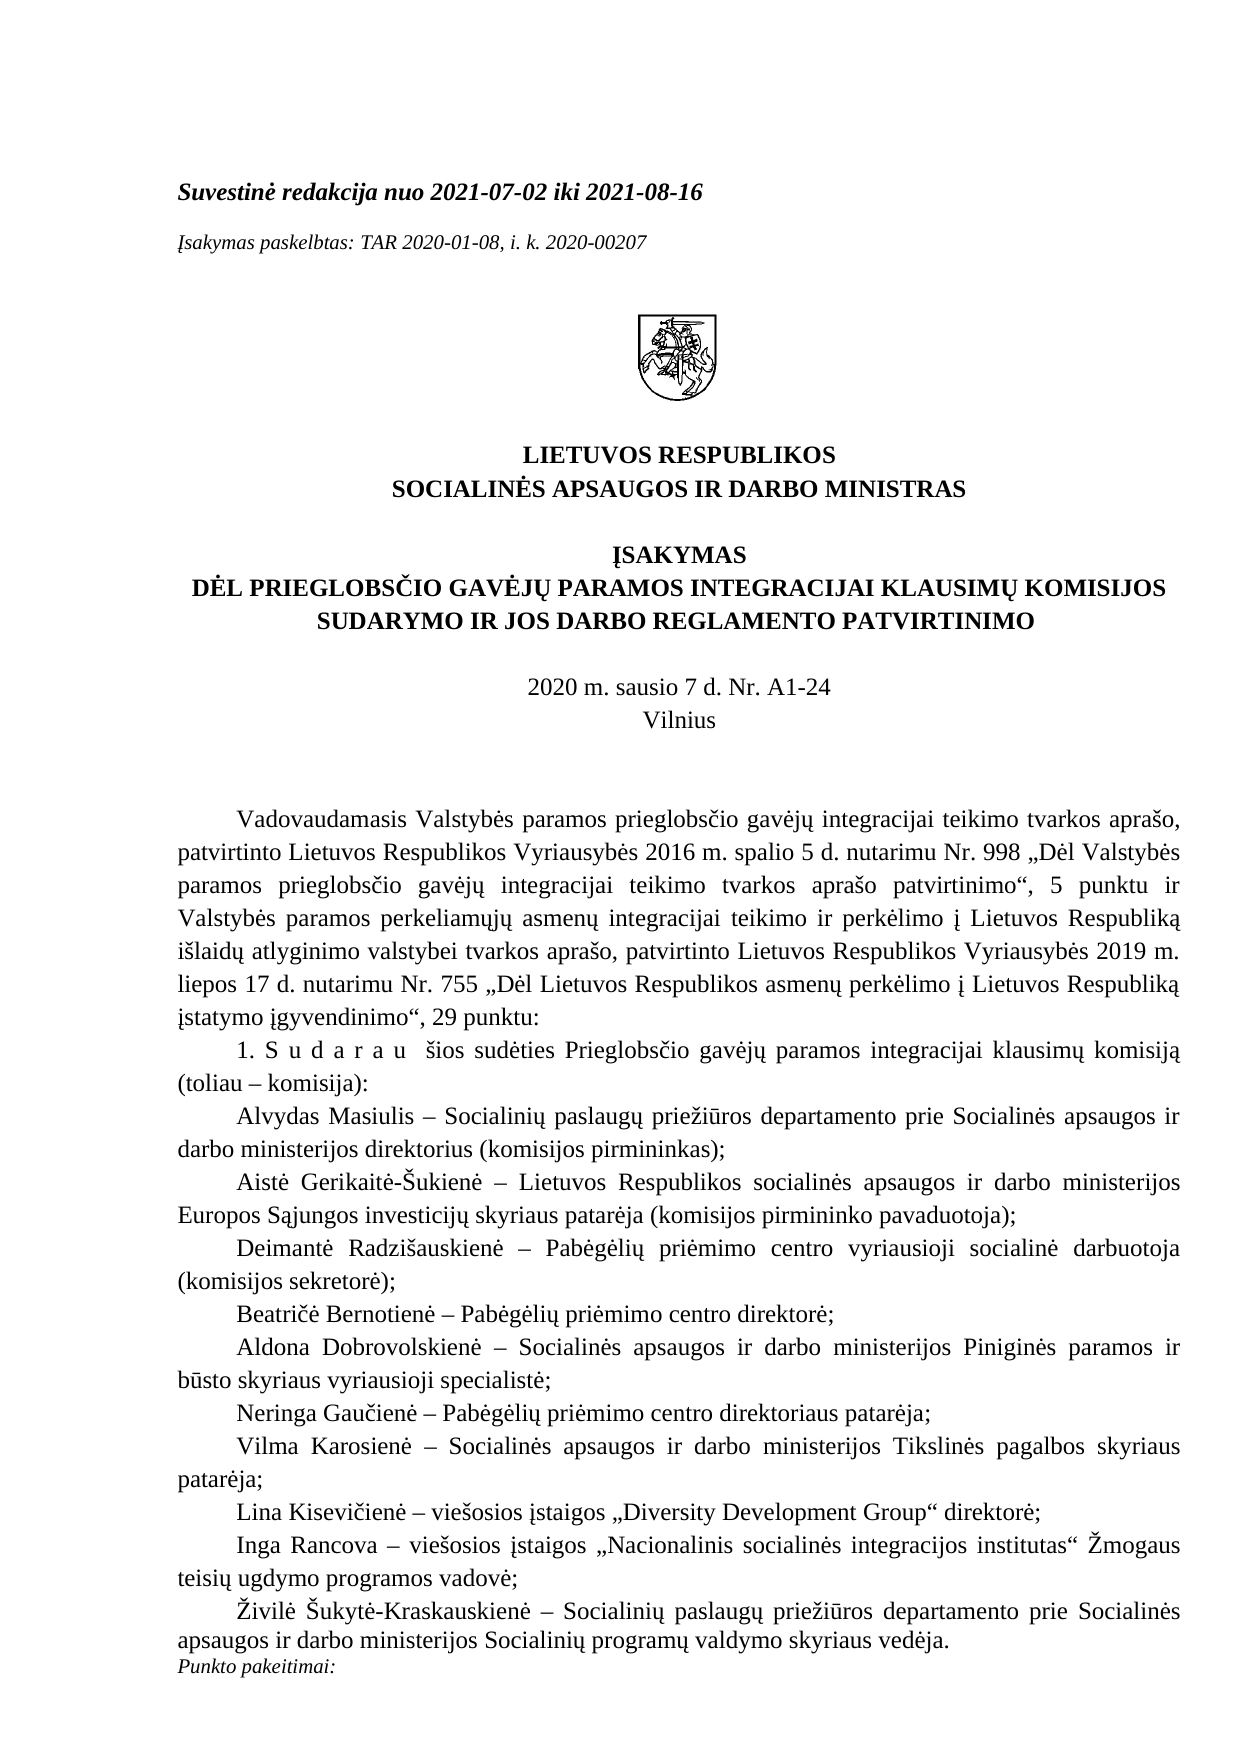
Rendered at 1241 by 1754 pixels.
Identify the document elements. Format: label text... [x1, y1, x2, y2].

text Deimantė Radzišauskienė – Pabėgėlių priėmimo centro vyriausioji socialinė darbuotoja (komisijos sekretorė); [177, 1233, 1181, 1295]
text 1. S u d a r a u šios sudėties Prieglobsčio gavėjų paramos integracijai klausimų komisiją (toliau – komisija): [177, 1035, 1181, 1097]
text LIETUVOS RESPUBLIKOS [177, 441, 1181, 469]
text DĖL PRIEGLOBSČIO GAVĖJŲ PARAMOS INTEGRACIJAI KLAUSIMŲ KOMISIJOS SUDARYMO IR JOS DARBO REGLAMENTO PATVIRTINIMO [177, 573, 1181, 634]
text ĮSAKYMAS [177, 540, 1181, 568]
text Vilma Karosienė – Socialinės apsaugos ir darbo ministerijos Tikslinės pagalbos skyriaus patarėja; [177, 1431, 1181, 1493]
text SOCIALINĖS APSAUGOS IR DARBO MINISTRAS [177, 474, 1181, 502]
text Alvydas Masiulis – Socialinių paslaugų priežiūros departamento prie Socialinės apsaugos ir darbo ministerijos direktorius (komisijos pirmininkas); [177, 1101, 1181, 1163]
text Vadovaudamasis Valstybės paramos prieglobsčio gavėjų integracijai teikimo tvarkos aprašo, patvirtinto Lietuvos Respublikos Vyriausybės 2016 m. spalio 5 d. nutarimu Nr. 998 „Dėl Valstybės paramos prieglobsčio gavėjų integracijai teikimo tvarkos aprašo patvirtinimo“, 5 punktu ir Valstybės paramos perkeliamųjų asmenų integracijai teikimo ir perkėlimo į Lietuvos Respubliką išlaidų atlyginimo valstybei tvarkos aprašo, patvirtinto Lietuvos Respublikos Vyriausybės 2019 m. liepos 17 d. nutarimu Nr. 755 „Dėl Lietuvos Respublikos asmenų perkėlimo į Lietuvos Respubliką įstatymo įgyvendinimo“, 29 punktu: [177, 804, 1181, 1031]
text Neringa Gaučienė – Pabėgėlių priėmimo centro direktoriaus patarėja; [177, 1398, 1181, 1427]
text Inga Rancova – viešosios įstaigos „Nacionalinis socialinės integracijos institutas“ Žmogaus teisių ugdymo programos vadovė; [177, 1530, 1181, 1592]
text Aistė Gerikaitė-Šukienė – Lietuvos Respublikos socialinės apsaugos ir darbo ministerijos Europos Sąjungos investicijų skyriaus patarėja (komisijos pirmininko pavaduotoja); [177, 1167, 1181, 1229]
text Lina Kisevičienė – viešosios įstaigos „Diversity Development Group“ direktorė; [177, 1497, 1181, 1526]
text 2020 m. sausio 7 d. Nr. A1-24 [177, 672, 1181, 701]
text Punkto pakeitimai: [177, 1654, 1181, 1678]
text Vilnius [177, 705, 1181, 733]
text Beatričė Bernotienė – Pabėgėlių priėmimo centro direktorė; [177, 1299, 1181, 1328]
text Suvestinė redakcija nuo 2021-07-02 iki 2021-08-16 [177, 177, 1181, 206]
text Aldona Dobrovolskienė – Socialinės apsaugos ir darbo ministerijos Piniginės paramos ir būsto skyriaus vyriausioji specialistė; [177, 1332, 1181, 1394]
text Živilė Šukytė-Kraskauskienė – Socialinių paslaugų priežiūros departamento prie Socialinės apsaugos ir darbo ministerijos Socialinių programų valdymo skyriaus vedėja. [177, 1596, 1181, 1654]
text Įsakymas paskelbtas: TAR 2020-01-08, i. k. 2020-00207 [177, 230, 1181, 254]
